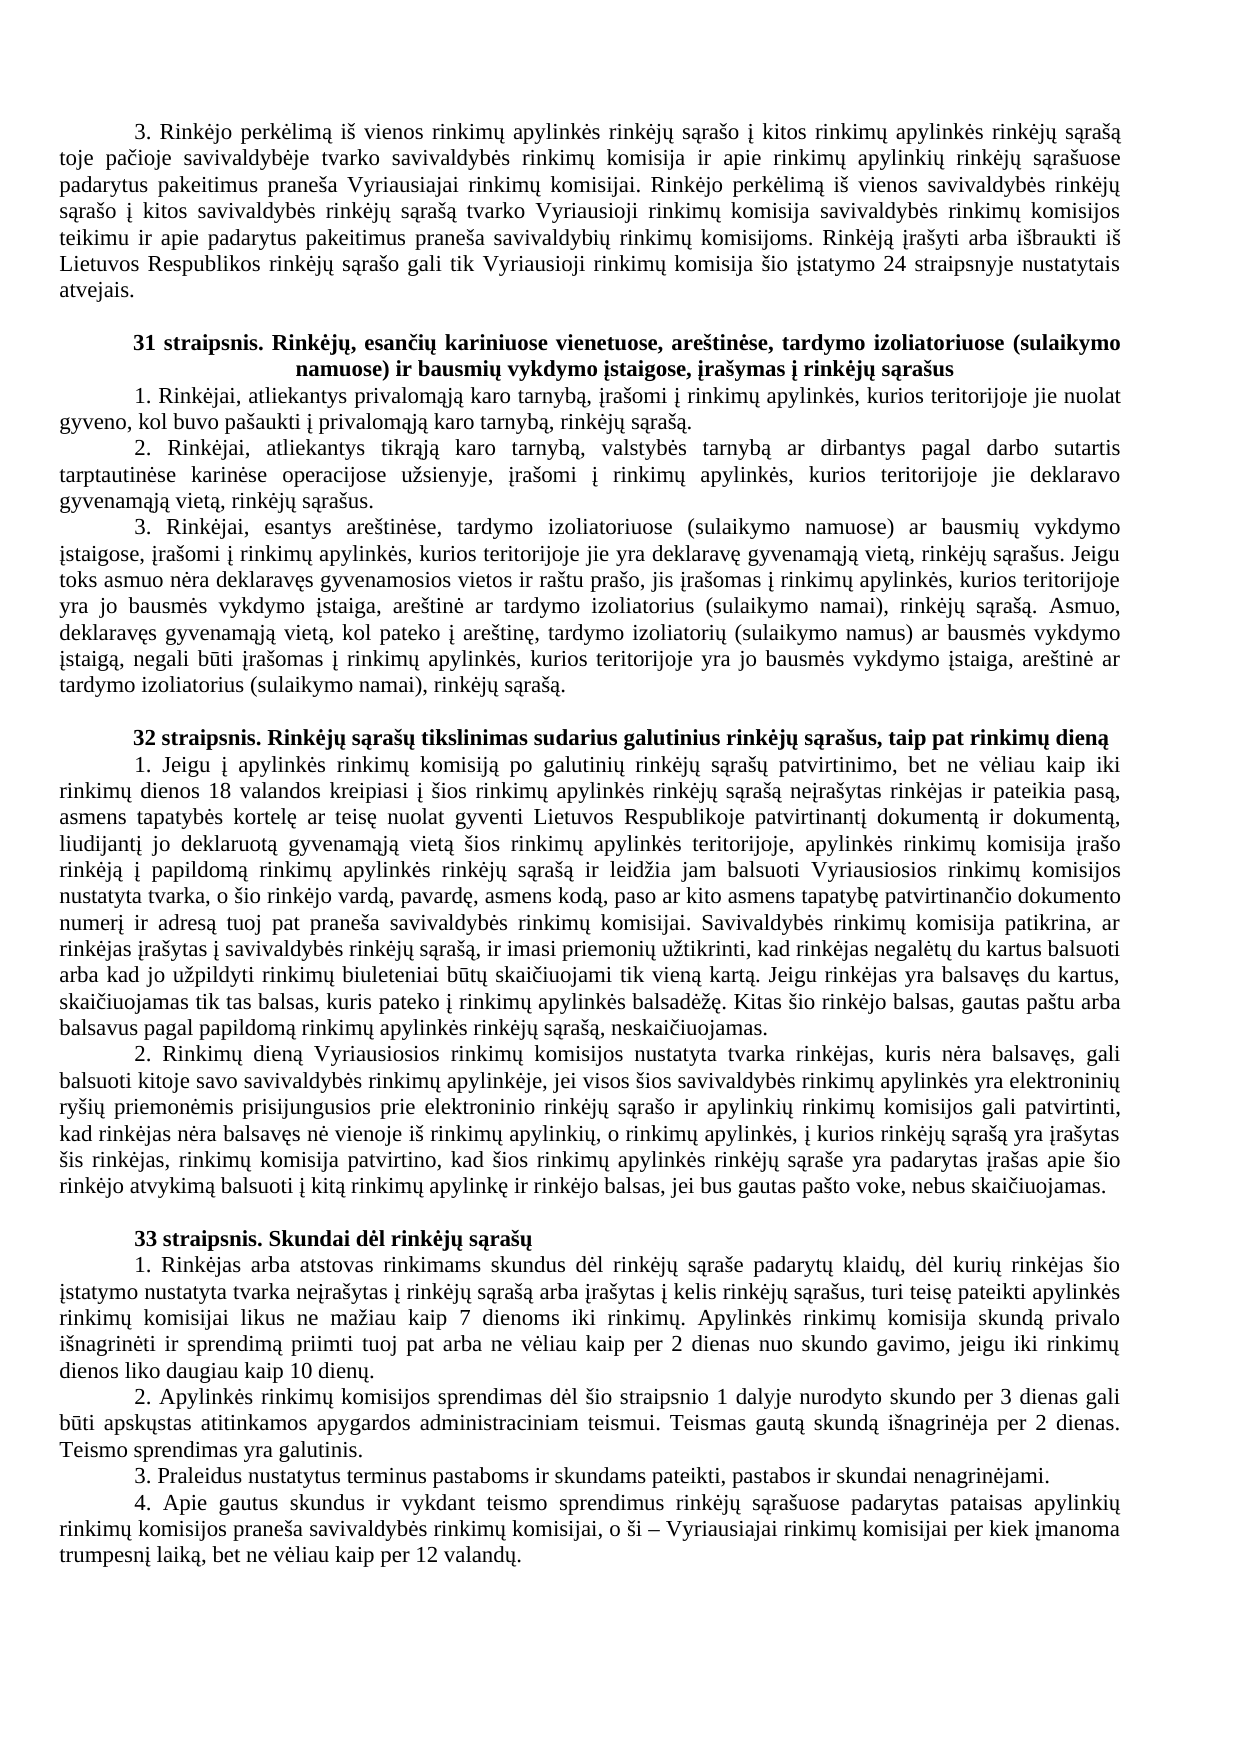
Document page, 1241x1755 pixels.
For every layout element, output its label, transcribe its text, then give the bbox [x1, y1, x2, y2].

text 31 straipsnis. Rinkėjų, esančių kariniuose vienetuose, areštinėse, tardymo izoliatoriuose (sulaikymo namuose) ir bausmių vykdymo įstaigose, įrašymas į rinkėjų sąrašus [133, 329, 1122, 382]
text 3. Praleidus nustatytus terminus pastaboms ir skundams pateikti, pastabos ir skundai nenagrinėjami. [59, 1462, 1122, 1488]
text 2. Rinkėjai, atliekantys tikrąją karo tarnybą, valstybės tarnybą ar dirbantys pagal darbo sutartis tarptautinėse karinėse operacijose užsienyje, įrašomi į rinkimų apylinkės, kurios teritorijoje jie deklaravo gyvenamąją vietą, rinkėjų sąrašus. [59, 434, 1122, 513]
text 1. Rinkėjai, atliekantys privalomąją karo tarnybą, įrašomi į rinkimų apylinkės, kurios teritorijoje jie nuolat gyveno, kol buvo pašaukti į privalomąją karo tarnybą, rinkėjų sąrašą. [59, 382, 1122, 434]
text 33 straipsnis. Skundai dėl rinkėjų sąrašų [59, 1225, 1122, 1251]
text 4. Apie gautus skundus ir vykdant teismo sprendimus rinkėjų sąrašuose padarytas pataisas apylinkių rinkimų komisijos praneša savivaldybės rinkimų komisijai, o ši – Vyriausiajai rinkimų komisijai per kiek įmanoma trumpesnį laiką, bet ne vėliau kaip per 12 valandų. [59, 1488, 1122, 1568]
text 1. Rinkėjas arba atstovas rinkimams skundus dėl rinkėjų sąraše padarytų klaidų, dėl kurių rinkėjas šio įstatymo nustatyta tvarka neįrašytas į rinkėjų sąrašą arba įrašytas į kelis rinkėjų sąrašus, turi teisę pateikti apylinkės rinkimų komisijai likus ne mažiau kaip 7 dienoms iki rinkimų. Apylinkės rinkimų komisija skundą privalo išnagrinėti ir sprendimą priimti tuoj pat arba ne vėliau kaip per 2 dienas nuo skundo gavimo, jeigu iki rinkimų dienos liko daugiau kaip 10 dienų. [59, 1251, 1122, 1383]
text 32 straipsnis. Rinkėjų sąrašų tikslinimas sudarius galutinius rinkėjų sąrašus, taip pat rinkimų dieną [133, 724, 1122, 751]
text 1. Jeigu į apylinkės rinkimų komisiją po galutinių rinkėjų sąrašų patvirtinimo, bet ne vėliau kaip iki rinkimų dienos 18 valandos kreipiasi į šios rinkimų apylinkės rinkėjų sąrašą neįrašytas rinkėjas ir pateikia pasą, asmens tapatybės kortelę ar teisę nuolat gyventi Lietuvos Respublikoje patvirtinantį dokumentą ir dokumentą, liudijantį jo deklaruotą gyvenamąją vietą šios rinkimų apylinkės teritorijoje, apylinkės rinkimų komisija įrašo rinkėją į papildomą rinkimų apylinkės rinkėjų sąrašą ir leidžia jam balsuoti Vyriausiosios rinkimų komisijos nustatyta tvarka, o šio rinkėjo vardą, pavardę, asmens kodą, paso ar kito asmens tapatybę patvirtinančio dokumento numerį ir adresą tuoj pat praneša savivaldybės rinkimų komisijai. Savivaldybės rinkimų komisija patikrina, ar rinkėjas įrašytas į savivaldybės rinkėjų sąrašą, ir imasi priemonių užtikrinti, kad rinkėjas negalėtų du kartus balsuoti arba kad jo užpildyti rinkimų biuleteniai būtų skaičiuojami tik vieną kartą. Jeigu rinkėjas yra balsavęs du kartus, skaičiuojamas tik tas balsas, kuris pateko į rinkimų apylinkės balsadėžę. Kitas šio rinkėjo balsas, gautas paštu arba balsavus pagal papildomą rinkimų apylinkės rinkėjų sąrašą, neskaičiuojamas. [59, 751, 1122, 1041]
text 3. Rinkėjo perkėlimą iš vienos rinkimų apylinkės rinkėjų sąrašo į kitos rinkimų apylinkės rinkėjų sąrašą toje pačioje savivaldybėje tvarko savivaldybės rinkimų komisija ir apie rinkimų apylinkių rinkėjų sąrašuose padarytus pakeitimus praneša Vyriausiajai rinkimų komisijai. Rinkėjo perkėlimą iš vienos savivaldybės rinkėjų sąrašo į kitos savivaldybės rinkėjų sąrašą tvarko Vyriausioji rinkimų komisija savivaldybės rinkimų komisijos teikimu ir apie padarytus pakeitimus praneša savivaldybių rinkimų komisijoms. Rinkėją įrašyti arba išbraukti iš Lietuvos Respublikos rinkėjų sąrašo gali tik Vyriausioji rinkimų komisija šio įstatymo 24 straipsnyje nustatytais atvejais. [59, 118, 1122, 303]
text 3. Rinkėjai, esantys areštinėse, tardymo izoliatoriuose (sulaikymo namuose) ar bausmių vykdymo įstaigose, įrašomi į rinkimų apylinkės, kurios teritorijoje jie yra deklaravę gyvenamąją vietą, rinkėjų sąrašus. Jeigu toks asmuo nėra deklaravęs gyvenamosios vietos ir raštu prašo, jis įrašomas į rinkimų apylinkės, kurios teritorijoje yra jo bausmės vykdymo įstaiga, areštinė ar tardymo izoliatorius (sulaikymo namai), rinkėjų sąrašą. Asmuo, deklaravęs gyvenamąją vietą, kol pateko į areštinę, tardymo izoliatorių (sulaikymo namus) ar bausmės vykdymo įstaigą, negali būti įrašomas į rinkimų apylinkės, kurios teritorijoje yra jo bausmės vykdymo įstaiga, areštinė ar tardymo izoliatorius (sulaikymo namai), rinkėjų sąrašą. [59, 513, 1122, 698]
text 2. Apylinkės rinkimų komisijos sprendimas dėl šio straipsnio 1 dalyje nurodyto skundo per 3 dienas gali būti apskųstas atitinkamos apygardos administraciniam teismui. Teismas gautą skundą išnagrinėja per 2 dienas. Teismo sprendimas yra galutinis. [59, 1383, 1122, 1462]
text 2. Rinkimų dieną Vyriausiosios rinkimų komisijos nustatyta tvarka rinkėjas, kuris nėra balsavęs, gali balsuoti kitoje savo savivaldybės rinkimų apylinkėje, jei visos šios savivaldybės rinkimų apylinkės yra elektroninių ryšių priemonėmis prisijungusios prie elektroninio rinkėjų sąrašo ir apylinkių rinkimų komisijos gali patvirtinti, kad rinkėjas nėra balsavęs nė vienoje iš rinkimų apylinkių, o rinkimų apylinkės, į kurios rinkėjų sąrašą yra įrašytas šis rinkėjas, rinkimų komisija patvirtino, kad šios rinkimų apylinkės rinkėjų sąraše yra padarytas įrašas apie šio rinkėjo atvykimą balsuoti į kitą rinkimų apylinkę ir rinkėjo balsas, jei bus gautas pašto voke, nebus skaičiuojamas. [59, 1041, 1122, 1199]
